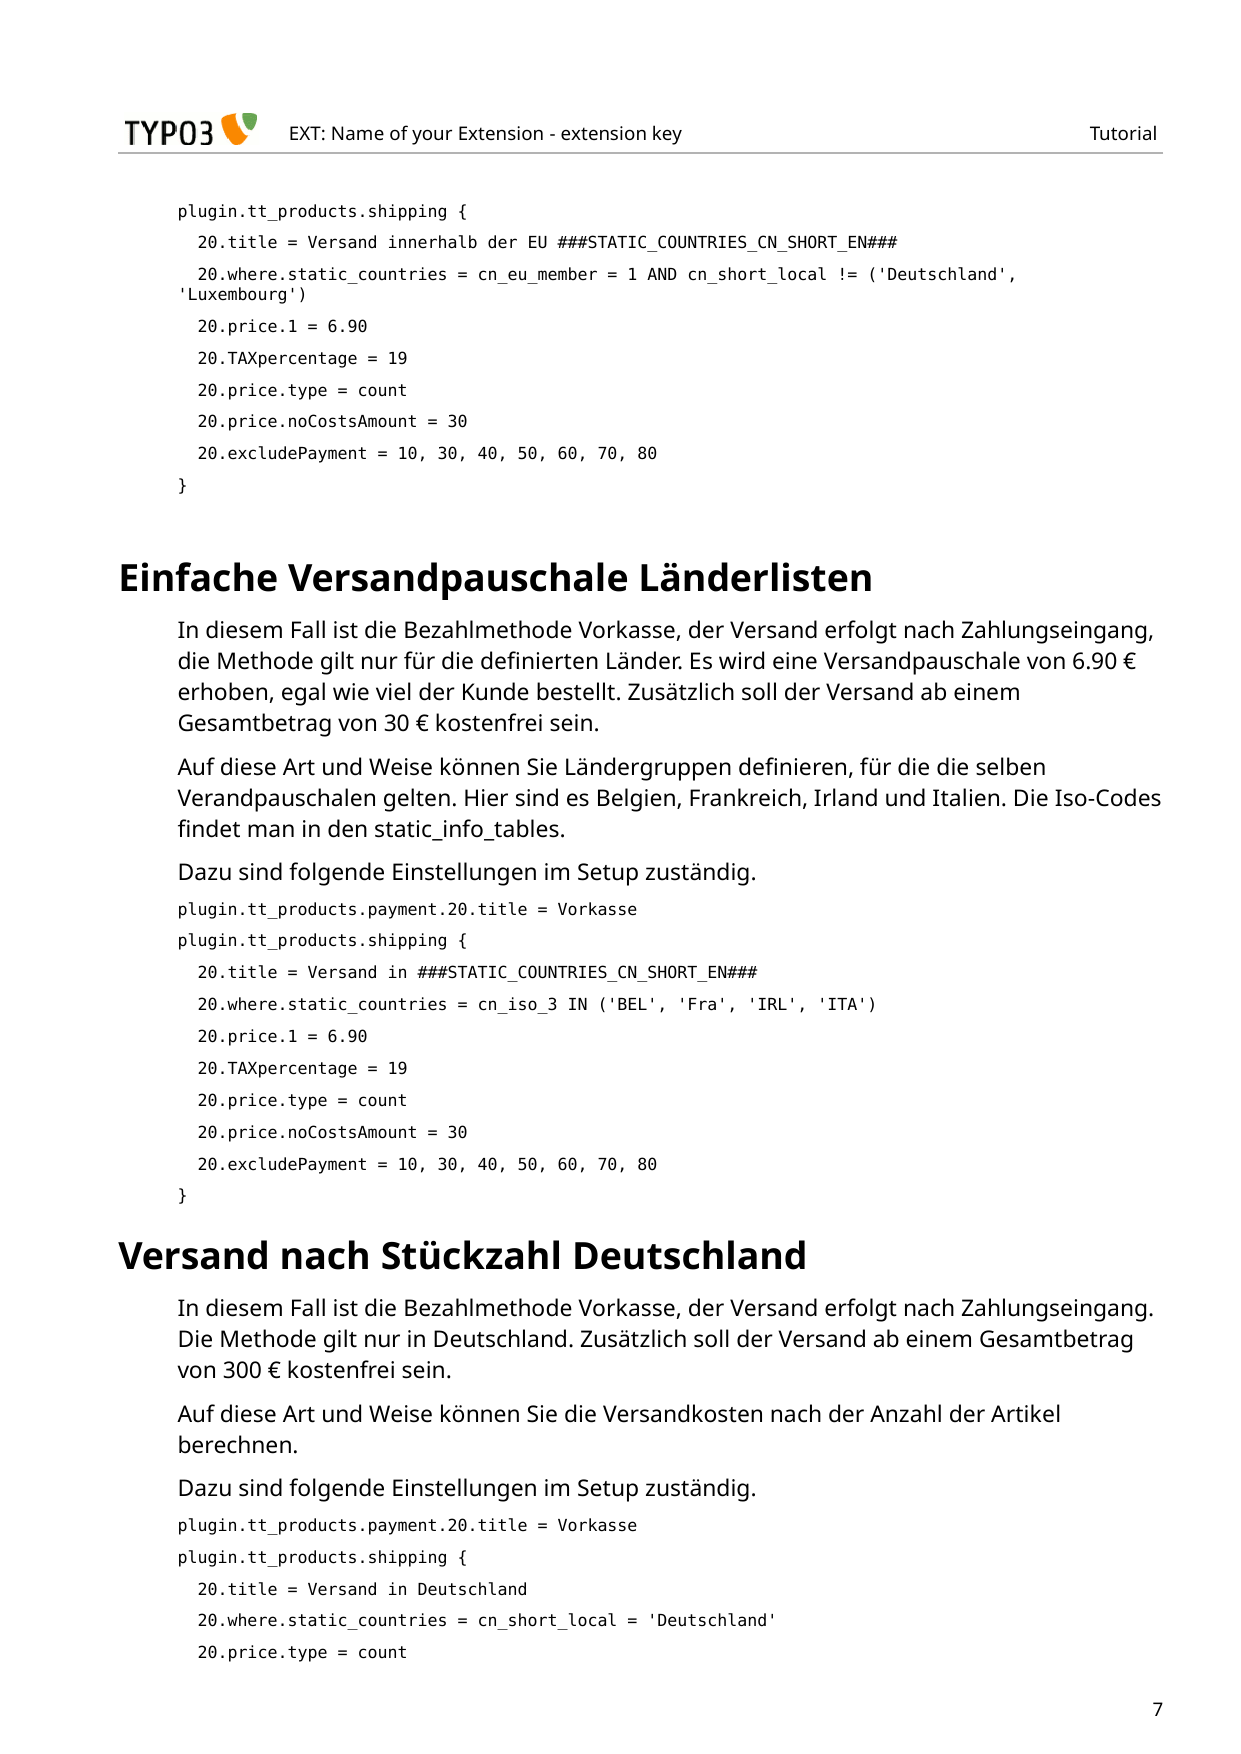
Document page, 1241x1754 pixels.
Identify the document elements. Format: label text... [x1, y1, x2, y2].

text 20.price.1 = 6.90 [177, 1027, 1163, 1046]
text 20.price.type = count [177, 1091, 1163, 1110]
text 20.excludePayment = 10, 30, 40, 50, 60, 70, 80 [177, 444, 1163, 464]
text 20.TAXpercentage = 19 [177, 348, 1163, 368]
text 20.where.static_countries = cn_iso_3 IN ('BEL', 'Fra', 'IRL', 'ITA') [177, 995, 1163, 1014]
text plugin.tt_products.shipping { [177, 202, 1163, 221]
text 20.price.noCostsAmount = 30 [177, 1122, 1163, 1142]
text 20.price.1 = 6.90 [177, 317, 1163, 336]
picture [124, 112, 260, 145]
text Dazu sind folgende Einstellungen im Setup zuständig. [177, 856, 1163, 887]
subtitle Einfache Versandpauschale Länderlisten [118, 551, 1163, 602]
text 20.where.static_countries = cn_eu_member = 1 AND cn_short_local != ('Deutschland', 'Luxembourg') [177, 265, 1163, 304]
subtitle Versand nach Stückzahl Deutschland [118, 1229, 1163, 1280]
text 20.where.static_countries = cn_short_local = 'Deutschland' [177, 1611, 1163, 1631]
text 20.price.type = count [177, 1643, 1163, 1663]
text In diesem Fall ist die Bezahlmethode Vorkasse, der Versand erfolgt nach Zahlungseingang, die Methode gilt nur für die definierten Länder. Es wird eine Versandpauschale von 6.90 € erhoben, egal wie viel der Kunde bestellt. Zusätzlich soll der Versand ab einem Gesamtbetrag von 30 € kostenfrei sein. [177, 614, 1163, 738]
text 20.price.type = count [177, 380, 1163, 400]
text 20.price.noCostsAmount = 30 [177, 412, 1163, 432]
text plugin.tt_products.shipping { [177, 931, 1163, 951]
text plugin.tt_products.payment.20.title = Vorkasse [177, 899, 1163, 919]
text Dazu sind folgende Einstellungen im Setup zuständig. [177, 1472, 1163, 1503]
text 20.excludePayment = 10, 30, 40, 50, 60, 70, 80 [177, 1154, 1163, 1174]
text 20.title = Versand in Deutschland [177, 1579, 1163, 1599]
text plugin.tt_products.shipping { [177, 1547, 1163, 1567]
text Auf diese Art und Weise können Sie Ländergruppen definieren, für die die selben Verandpauschalen gelten. Hier sind es Belgien, Frankreich, Irland und Italien. Die Iso-Codes findet man in den static_info_tables. [177, 750, 1163, 843]
text 20.title = Versand innerhalb der EU ###STATIC_COUNTRIES_CN_SHORT_EN### [177, 233, 1163, 253]
text 20.TAXpercentage = 19 [177, 1059, 1163, 1078]
text 20.title = Versand in ###STATIC_COUNTRIES_CN_SHORT_EN### [177, 963, 1163, 983]
text } [177, 476, 1163, 496]
text plugin.tt_products.payment.20.title = Vorkasse [177, 1516, 1163, 1535]
text Auf diese Art und Weise können Sie die Versandkosten nach der Anzahl der Artikel berechnen. [177, 1398, 1163, 1460]
text In diesem Fall ist die Bezahlmethode Vorkasse, der Versand erfolgt nach Zahlungseingang. Die Methode gilt nur in Deutschland. Zusätzlich soll der Versand ab einem Gesamtbetrag von 300 € kostenfrei sein. [177, 1292, 1163, 1385]
text } [177, 1186, 1163, 1206]
